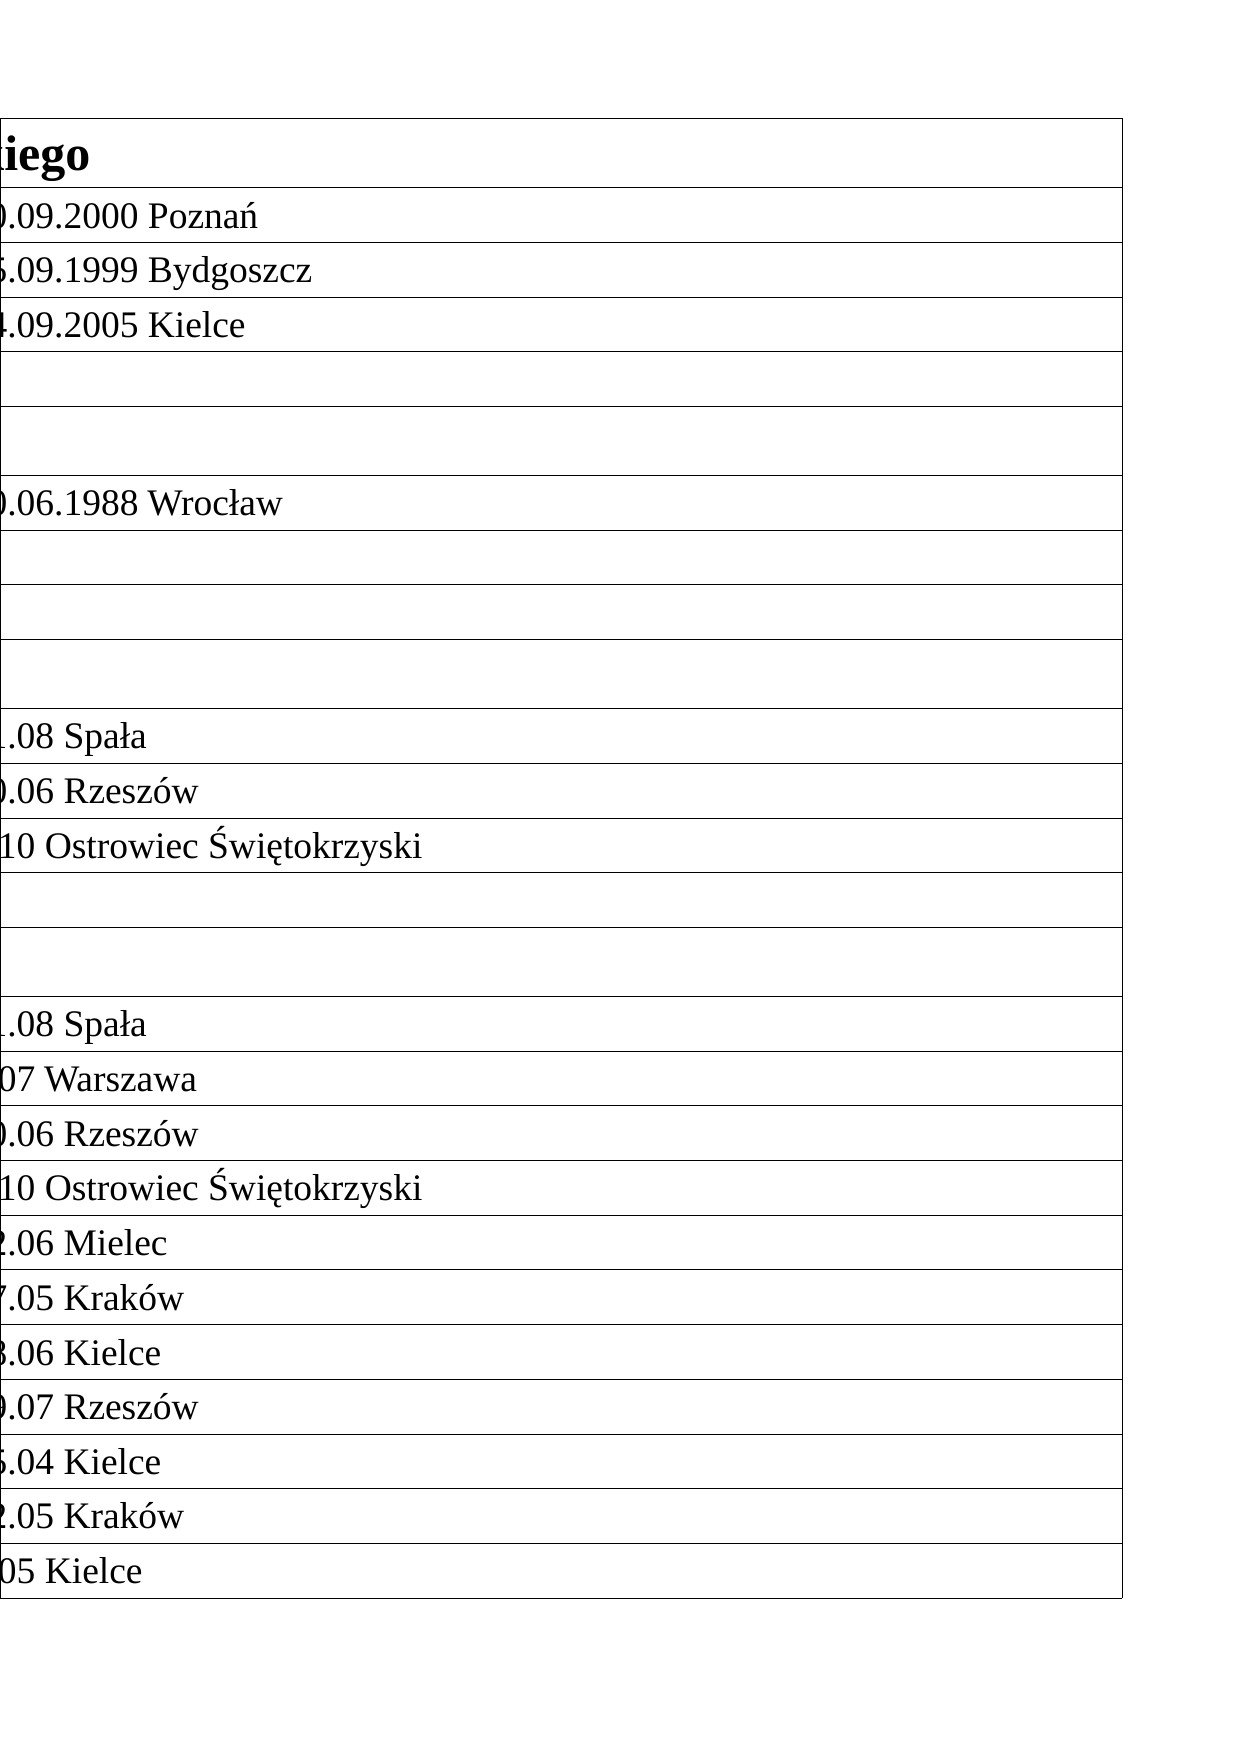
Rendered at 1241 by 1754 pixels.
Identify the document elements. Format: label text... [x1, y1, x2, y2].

table_cell 30.09.2000 Poznań [1, 188, 1122, 242]
table_cell * - miejsce zajęte w wieloboju ze skokiem wzwyż jako konkurencją specjalistyczną [1, 531, 1122, 584]
table_cell [1, 352, 1122, 406]
table_cell 6.05 Kielce [1, 1544, 1122, 1597]
table_cell Ogólnopolskie Igrzyska Młodzieży Szkolnej [1, 407, 1122, 475]
table_cell [1, 873, 1122, 927]
table_cell 12.06 Mielec [1, 1216, 1122, 1269]
table_cell 24.09.2005 Kielce [1, 298, 1122, 351]
table_cell 20.06 Rzeszów [1, 764, 1122, 817]
table_cell 25.04 Kielce [1, 1435, 1122, 1488]
table_cell 7.07 Warszawa [1, 1052, 1122, 1105]
table_cell W tabelach 20 najlepszych w Polsce [1, 928, 1122, 996]
table_cell 21.08 Spała [1, 709, 1122, 763]
table_cell Mistrzostwa Polski młodziczek/Mały Memoriał Janusza Kusocińskiego [1, 119, 1122, 187]
table_cell 27.05 Kraków [1, 1270, 1122, 1324]
table_cell [1, 585, 1122, 639]
table_cell 12.05 Kraków [1, 1489, 1122, 1543]
table_cell 30.06.1988 Wrocław [1, 476, 1122, 530]
table_cell 18.06 Kielce [1, 1325, 1122, 1379]
table_cell 4.10 Ostrowiec Świętokrzyski [1, 819, 1122, 872]
table_cell W tabelach stu najlepszych na świecie [1, 640, 1122, 708]
table_cell 4.10 Ostrowiec Świętokrzyski [1, 1161, 1122, 1215]
table_cell 21.08 Spała [1, 997, 1122, 1051]
table_cell 20.06 Rzeszów [1, 1106, 1122, 1160]
table_cell 19.07 Rzeszów [1, 1380, 1122, 1433]
table_cell 25.09.1999 Bydgoszcz [1, 243, 1122, 297]
table_cell 6.05 Kielce [2, 1560, 13, 1582]
